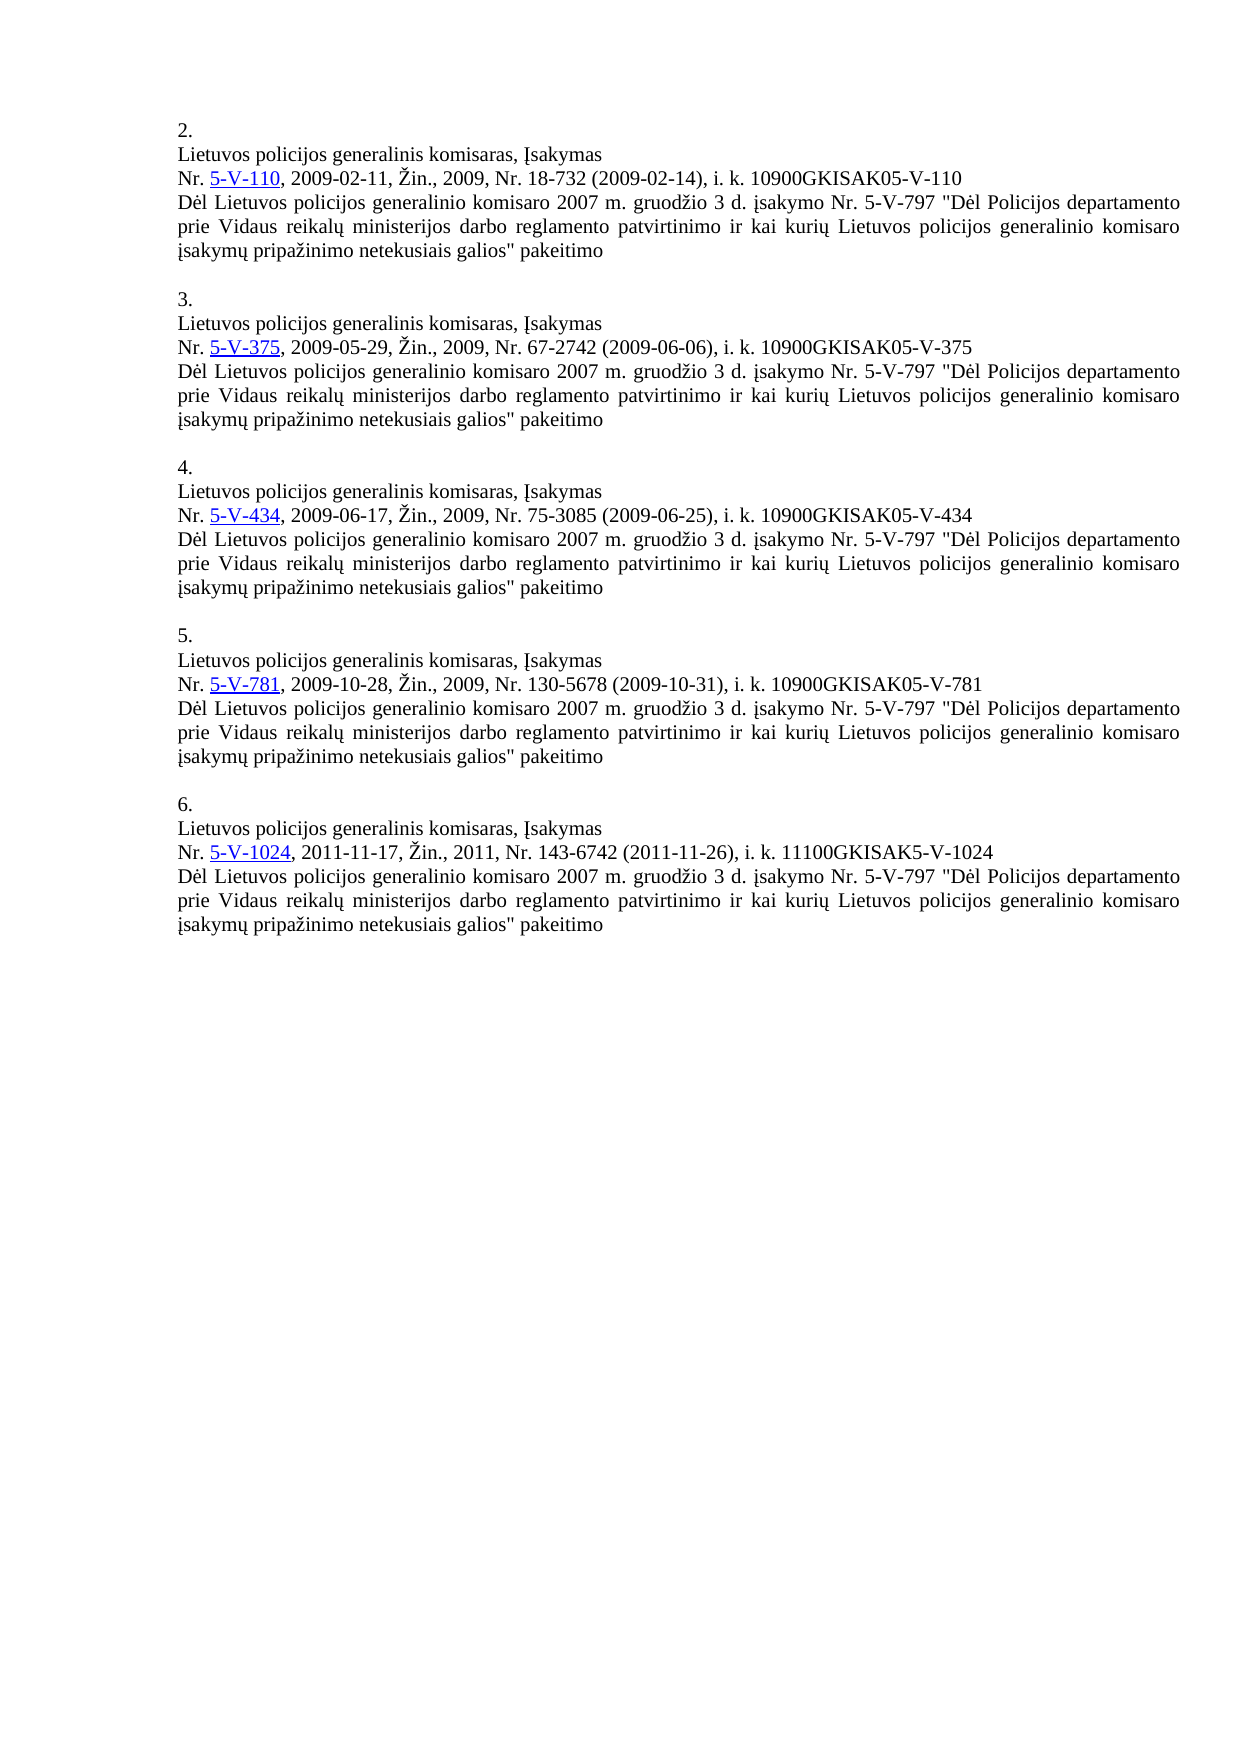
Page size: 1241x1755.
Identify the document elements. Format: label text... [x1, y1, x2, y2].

text Nr. 5-V-434, 2009-06-17, Žin., 2009, Nr. 75-3085 (2009-06-25), i. k. 10900GKISAK05-V-434 [177, 503, 1181, 527]
text Dėl Lietuvos policijos generalinio komisaro 2007 m. gruodžio 3 d. įsakymo Nr. 5-V-797 "Dėl Policijos departamento prie Vidaus reikalų ministerijos darbo reglamento patvirtinimo ir kai kurių Lietuvos policijos generalinio komisaro įsakymų pripažinimo netekusiais galios" pakeitimo [177, 190, 1181, 262]
text Lietuvos policijos generalinis komisaras, Įsakymas [177, 311, 1181, 335]
text Dėl Lietuvos policijos generalinio komisaro 2007 m. gruodžio 3 d. įsakymo Nr. 5-V-797 "Dėl Policijos departamento prie Vidaus reikalų ministerijos darbo reglamento patvirtinimo ir kai kurių Lietuvos policijos generalinio komisaro įsakymų pripažinimo netekusiais galios" pakeitimo [177, 864, 1181, 936]
text Nr. 5-V-110, 2009-02-11, Žin., 2009, Nr. 18-732 (2009-02-14), i. k. 10900GKISAK05-V-110 [177, 166, 1181, 190]
text 2. [177, 118, 1181, 142]
text 3. [177, 287, 1181, 311]
text Nr. 5-V-781, 2009-10-28, Žin., 2009, Nr. 130-5678 (2009-10-31), i. k. 10900GKISAK05-V-781 [177, 672, 1181, 696]
text Dėl Lietuvos policijos generalinio komisaro 2007 m. gruodžio 3 d. įsakymo Nr. 5-V-797 "Dėl Policijos departamento prie Vidaus reikalų ministerijos darbo reglamento patvirtinimo ir kai kurių Lietuvos policijos generalinio komisaro įsakymų pripažinimo netekusiais galios" pakeitimo [177, 527, 1181, 599]
text Lietuvos policijos generalinis komisaras, Įsakymas [177, 142, 1181, 166]
text Dėl Lietuvos policijos generalinio komisaro 2007 m. gruodžio 3 d. įsakymo Nr. 5-V-797 "Dėl Policijos departamento prie Vidaus reikalų ministerijos darbo reglamento patvirtinimo ir kai kurių Lietuvos policijos generalinio komisaro įsakymų pripažinimo netekusiais galios" pakeitimo [177, 359, 1181, 431]
text Nr. 5-V-375, 2009-05-29, Žin., 2009, Nr. 67-2742 (2009-06-06), i. k. 10900GKISAK05-V-375 [177, 335, 1181, 359]
text Dėl Lietuvos policijos generalinio komisaro 2007 m. gruodžio 3 d. įsakymo Nr. 5-V-797 "Dėl Policijos departamento prie Vidaus reikalų ministerijos darbo reglamento patvirtinimo ir kai kurių Lietuvos policijos generalinio komisaro įsakymų pripažinimo netekusiais galios" pakeitimo [177, 696, 1181, 768]
text 6. [177, 792, 1181, 816]
text 4. [177, 455, 1181, 479]
text Lietuvos policijos generalinis komisaras, Įsakymas [177, 816, 1181, 840]
text Lietuvos policijos generalinis komisaras, Įsakymas [177, 647, 1181, 672]
text 5. [177, 623, 1181, 647]
text Lietuvos policijos generalinis komisaras, Įsakymas [177, 479, 1181, 503]
text Nr. 5-V-1024, 2011-11-17, Žin., 2011, Nr. 143-6742 (2011-11-26), i. k. 11100GKISAK5-V-1024 [177, 840, 1181, 864]
